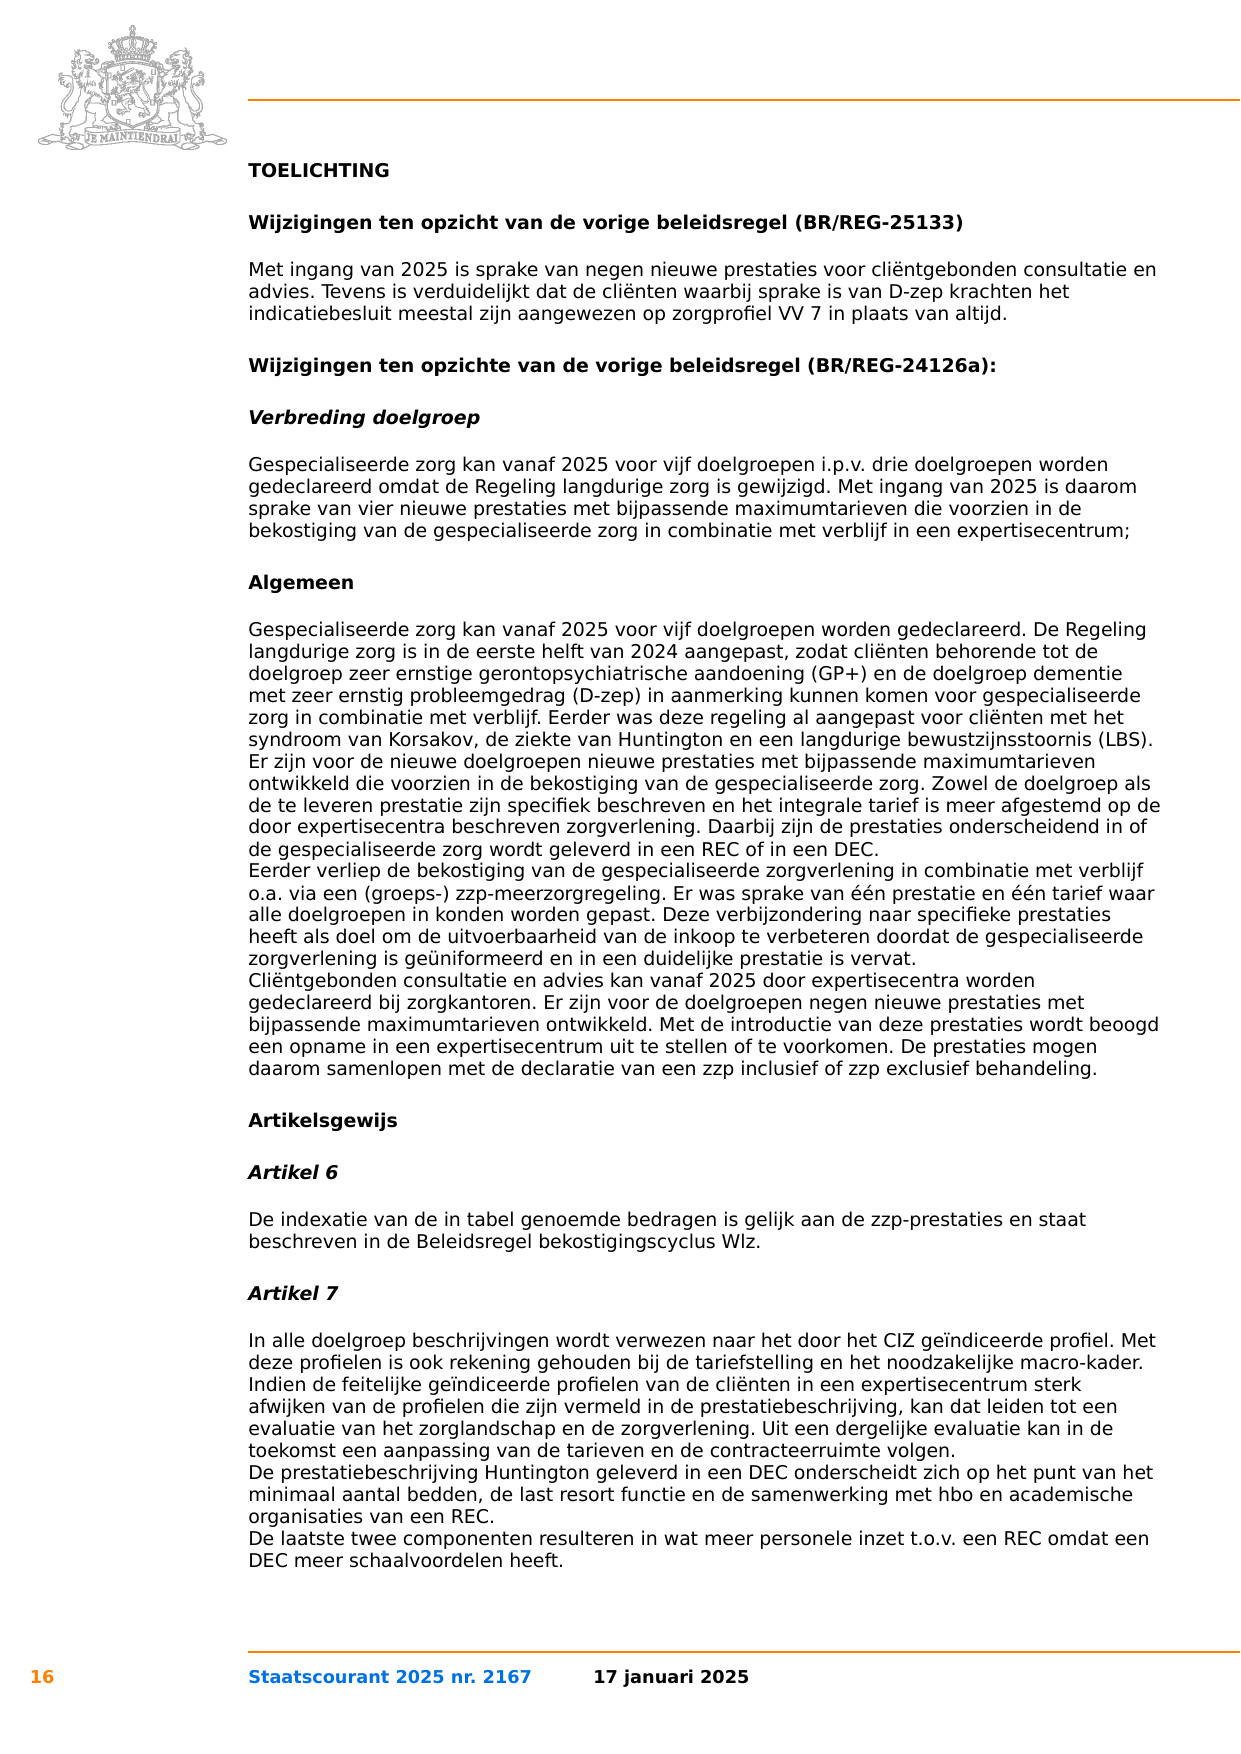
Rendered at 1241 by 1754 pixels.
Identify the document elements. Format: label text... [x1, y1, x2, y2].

text Er zijn voor de nieuwe doelgroepen nieuwe prestaties met bijpassende maximumtarieven ontwikkeld die voorzien in de bekostiging van de gespecialiseerde zorg. Zowel de doelgroep als de te leveren prestatie zijn specifiek beschreven en het integrale tarief is meer afgestemd op de door expertisecentra beschreven zorgverlening. Daarbij zijn de prestaties onderscheidend in of de gespecialiseerde zorg wordt geleverd in een REC of in een DEC. [248, 751, 1163, 860]
text Met ingang van 2025 is sprake van negen nieuwe prestaties voor cliëntgebonden consultatie en advies. Tevens is verduidelijkt dat de cliënten waarbij sprake is van D-zep krachten het indicatiebesluit meestal zijn aangewezen op zorgprofiel VV 7 in plaats van altijd. [248, 259, 1163, 325]
subtitle Artikel 7 [248, 1283, 1163, 1305]
text In alle doelgroep beschrijvingen wordt verwezen naar het door het CIZ geïndiceerde profiel. Met deze profielen is ook rekening gehouden bij de tariefstelling en het noodzakelijke macro-kader. Indien de feitelijke geïndiceerde profielen van de cliënten in een expertisecentrum sterk afwijken van de profielen die zijn vermeld in de prestatiebeschrijving, kan dat leiden tot een evaluatie van het zorglandschap en de zorgverlening. Uit een dergelijke evaluatie kan in de toekomst een aanpassing van de tarieven en de contracteerruimte volgen. [248, 1330, 1163, 1462]
subtitle Wijzigingen ten opzichte van de vorige beleidsregel (BR/REG-24126a): [248, 355, 1163, 377]
subtitle Verbreding doelgroep [248, 407, 1163, 429]
subtitle TOELICHTING [248, 160, 1163, 182]
subtitle Algemeen [248, 572, 1163, 594]
text Gespecialiseerde zorg kan vanaf 2025 voor vijf doelgroepen i.p.v. drie doelgroepen worden gedeclareerd omdat de Regeling langdurige zorg is gewijzigd. Met ingang van 2025 is daarom sprake van vier nieuwe prestaties met bijpassende maximumtarieven die voorzien in de bekostiging van de gespecialiseerde zorg in combinatie met verblijf in een expertisecentrum; [248, 454, 1163, 542]
text Gespecialiseerde zorg kan vanaf 2025 voor vijf doelgroepen worden gedeclareerd. De Regeling langdurige zorg is in de eerste helft van 2024 aangepast, zodat cliënten behorende tot de doelgroep zeer ernstige gerontopsychiatrische aandoening (GP+) en de doelgroep dementie met zeer ernstig probleemgedrag (D-zep) in aanmerking kunnen komen voor gespecialiseerde zorg in combinatie met verblijf. Eerder was deze regeling al aangepast voor cliënten met het syndroom van Korsakov, de ziekte van Huntington en een langdurige bewustzijnsstoornis (LBS). [248, 619, 1163, 751]
text De indexatie van de in tabel genoemde bedragen is gelijk aan de zzp-prestaties en staat beschreven in de Beleidsregel bekostigingscyclus Wlz. [248, 1209, 1163, 1253]
subtitle Wijzigingen ten opzicht van de vorige beleidsregel (BR/REG-25133) [248, 212, 1163, 234]
picture [38, 25, 227, 150]
text Eerder verliep de bekostiging van de gespecialiseerde zorgverlening in combinatie met verblijf o.a. via een (groeps-) zzp-meerzorgregeling. Er was sprake van één prestatie en één tarief waar alle doelgroepen in konden worden gepast. Deze verbijzondering naar specifieke prestaties heeft als doel om de uitvoerbaarheid van de inkoop te verbeteren doordat de gespecialiseerde zorgverlening is geüniformeerd en in een duidelijke prestatie is vervat. [248, 860, 1163, 970]
text De prestatiebeschrijving Huntington geleverd in een DEC onderscheidt zich op het punt van het minimaal aantal bedden, de last resort functie en de samenwerking met hbo en academische organisaties van een REC. [248, 1462, 1163, 1528]
text Cliëntgebonden consultatie en advies kan vanaf 2025 door expertisecentra worden gedeclareerd bij zorgkantoren. Er zijn voor de doelgroepen negen nieuwe prestaties met bijpassende maximumtarieven ontwikkeld. Met de introductie van deze prestaties wordt beoogd een opname in een expertisecentrum uit te stellen of te voorkomen. De prestaties mogen daarom samenlopen met de declaratie van een zzp inclusief of zzp exclusief behandeling. [248, 970, 1163, 1080]
text De laatste twee componenten resulteren in wat meer personele inzet t.o.v. een REC omdat een DEC meer schaalvoordelen heeft. [248, 1528, 1163, 1572]
subtitle Artikelsgewijs [248, 1110, 1163, 1132]
subtitle Artikel 6 [248, 1162, 1163, 1184]
